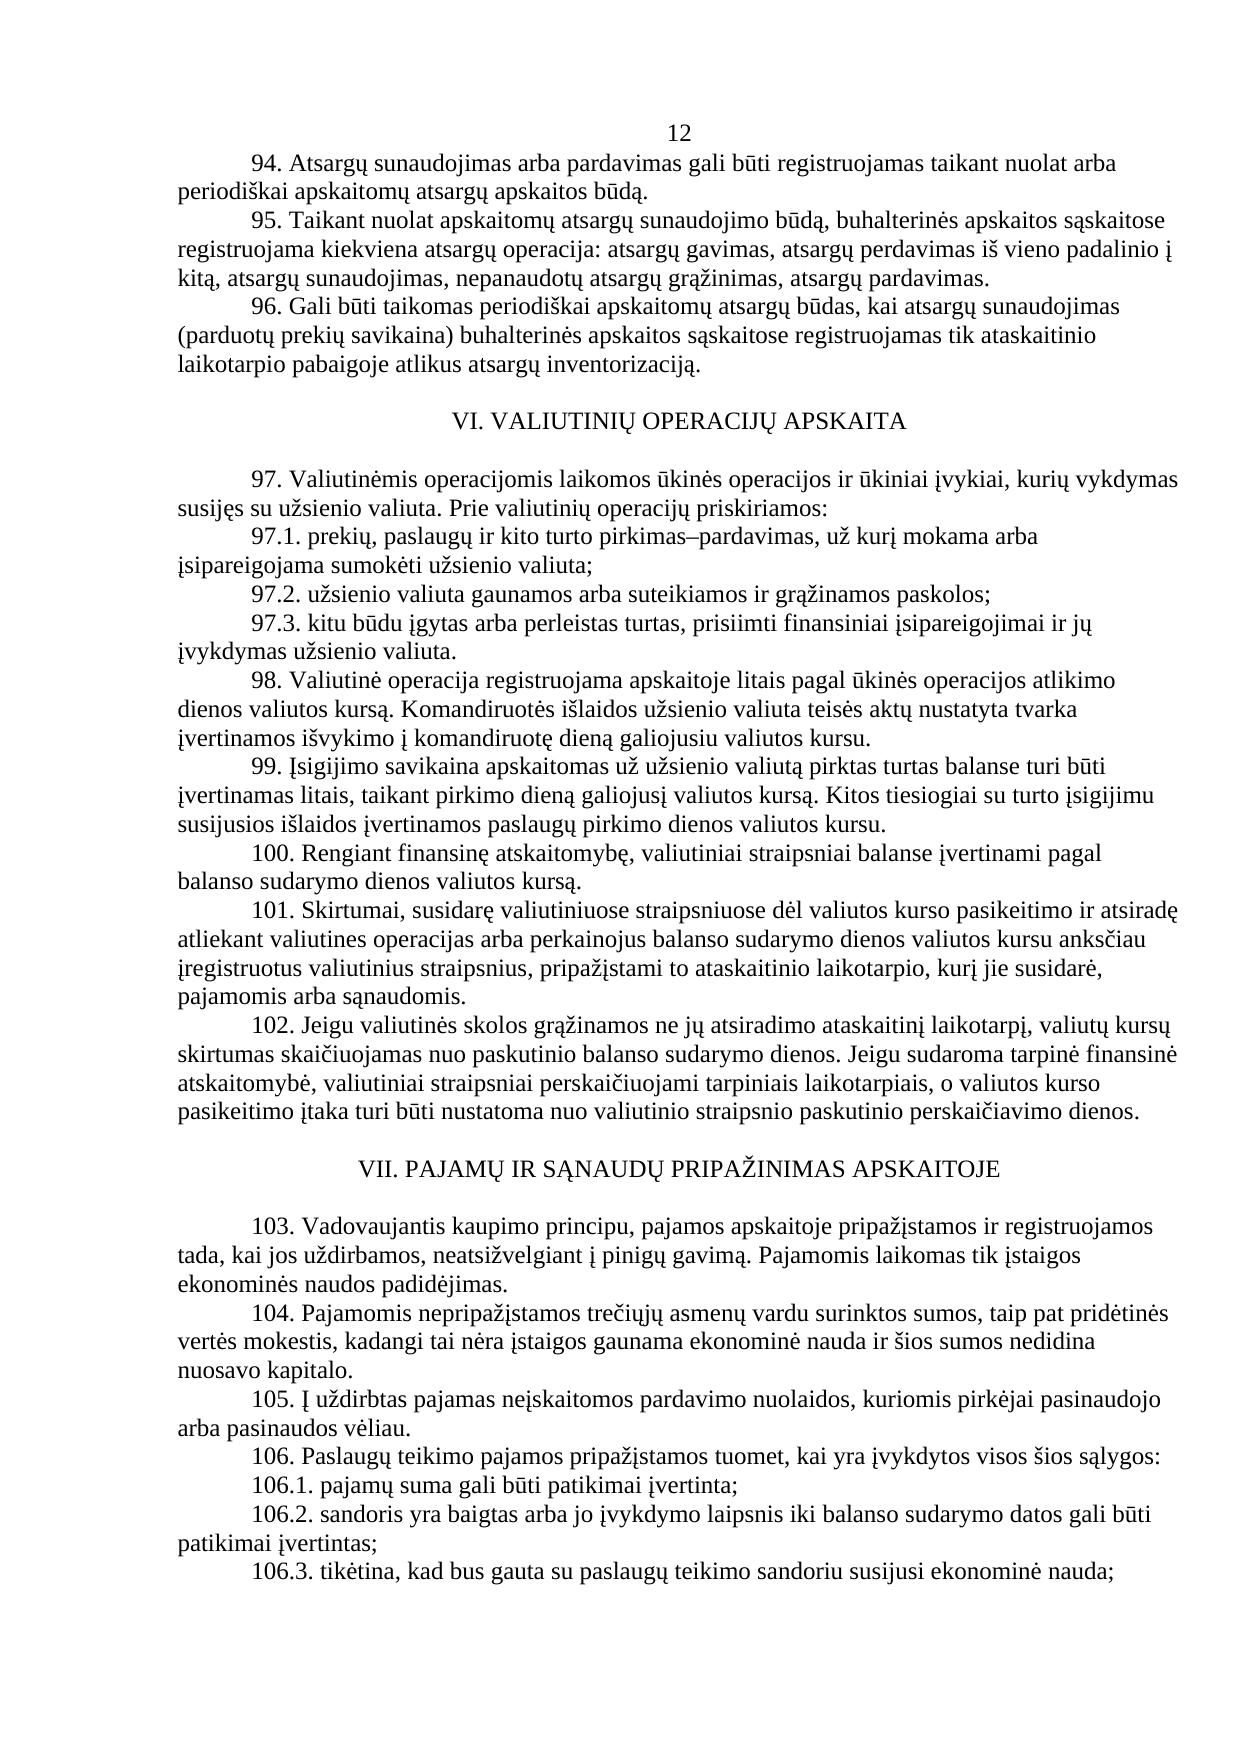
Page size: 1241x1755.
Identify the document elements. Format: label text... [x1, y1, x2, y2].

text 106. Paslaugų teikimo pajamos pripažįstamos tuomet, kai yra įvykdytos visos šios sąlygos: [177, 1441, 1181, 1470]
text 106.2. sandoris yra baigtas arba jo įvykdymo laipsnis iki balanso sudarymo datos gali būti patikimai įvertintas; [177, 1499, 1181, 1556]
text 97.1. prekių, paslaugų ir kito turto pirkimas–pardavimas, už kurį mokama arba įsipareigojama sumokėti užsienio valiuta; [177, 521, 1181, 579]
text 102. Jeigu valiutinės skolos grąžinamos ne jų atsiradimo ataskaitinį laikotarpį, valiutų kursų skirtumas skaičiuojamas nuo paskutinio balanso sudarymo dienos. Jeigu sudaroma tarpinė finansinė atskaitomybė, valiutiniai straipsniai perskaičiuojami tarpiniais laikotarpiais, o valiutos kurso pasikeitimo įtaka turi būti nustatoma nuo valiutinio straipsnio paskutinio perskaičiavimo dienos. [177, 1010, 1181, 1125]
text 97.2. užsienio valiuta gaunamos arba suteikiamos ir grąžinamos paskolos; [177, 579, 1181, 608]
text VI. VALIUTINIŲ OPERACIJŲ APSKAITA [177, 406, 1181, 435]
text 94. Atsargų sunaudojimas arba pardavimas gali būti registruojamas taikant nuolat arba periodiškai apskaitomų atsargų apskaitos būdą. [177, 148, 1181, 205]
text 98. Valiutinė operacija registruojama apskaitoje litais pagal ūkinės operacijos atlikimo dienos valiutos kursą. Komandiruotės išlaidos užsienio valiuta teisės aktų nustatyta tvarka įvertinamos išvykimo į komandiruotę dieną galiojusiu valiutos kursu. [177, 665, 1181, 751]
text 99. Įsigijimo savikaina apskaitomas už užsienio valiutą pirktas turtas balanse turi būti įvertinamas litais, taikant pirkimo dieną galiojusį valiutos kursą. Kitos tiesiogiai su turto įsigijimu susijusios išlaidos įvertinamos paslaugų pirkimo dienos valiutos kursu. [177, 751, 1181, 838]
text 106.3. tikėtina, kad bus gauta su paslaugų teikimo sandoriu susijusi ekonominė nauda; [177, 1556, 1181, 1585]
text 95. Taikant nuolat apskaitomų atsargų sunaudojimo būdą, buhalterinės apskaitos sąskaitose registruojama kiekviena atsargų operacija: atsargų gavimas, atsargų perdavimas iš vieno padalinio į kitą, atsargų sunaudojimas, nepanaudotų atsargų grąžinimas, atsargų pardavimas. [177, 205, 1181, 291]
text 103. Vadovaujantis kaupimo principu, pajamos apskaitoje pripažįstamos ir registruojamos tada, kai jos uždirbamos, neatsižvelgiant į pinigų gavimą. Pajamomis laikomas tik įstaigos ekonominės naudos padidėjimas. [177, 1211, 1181, 1298]
text VII. PAJAMŲ IR SĄNAUDŲ PRIPAŽINIMAS APSKAITOJE [177, 1154, 1181, 1183]
text 106.1. pajamų suma gali būti patikimai įvertinta; [177, 1470, 1181, 1499]
text 104. Pajamomis nepripažįstamos trečiųjų asmenų vardu surinktos sumos, taip pat pridėtinės vertės mokestis, kadangi tai nėra įstaigos gaunama ekonominė nauda ir šios sumos nedidina nuosavo kapitalo. [177, 1298, 1181, 1384]
text 100. Rengiant finansinę atskaitomybę, valiutiniai straipsniai balanse įvertinami pagal balanso sudarymo dienos valiutos kursą. [177, 838, 1181, 895]
text 97.3. kitu būdu įgytas arba perleistas turtas, prisiimti finansiniai įsipareigojimai ir jų įvykdymas užsienio valiuta. [177, 608, 1181, 665]
text 101. Skirtumai, susidarę valiutiniuose straipsniuose dėl valiutos kurso pasikeitimo ir atsiradę atliekant valiutines operacijas arba perkainojus balanso sudarymo dienos valiutos kursu anksčiau įregistruotus valiutinius straipsnius, pripažįstami to ataskaitinio laikotarpio, kurį jie susidarė, pajamomis arba sąnaudomis. [177, 895, 1181, 1010]
text 96. Gali būti taikomas periodiškai apskaitomų atsargų būdas, kai atsargų sunaudojimas (parduotų prekių savikaina) buhalterinės apskaitos sąskaitose registruojamas tik ataskaitinio laikotarpio pabaigoje atlikus atsargų inventorizaciją. [177, 291, 1181, 378]
text 97. Valiutinėmis operacijomis laikomos ūkinės operacijos ir ūkiniai įvykiai, kurių vykdymas susijęs su užsienio valiuta. Prie valiutinių operacijų priskiriamos: [177, 464, 1181, 521]
text 105. Į uždirbtas pajamas neįskaitomos pardavimo nuolaidos, kuriomis pirkėjai pasinaudojo arba pasinaudos vėliau. [177, 1384, 1181, 1441]
